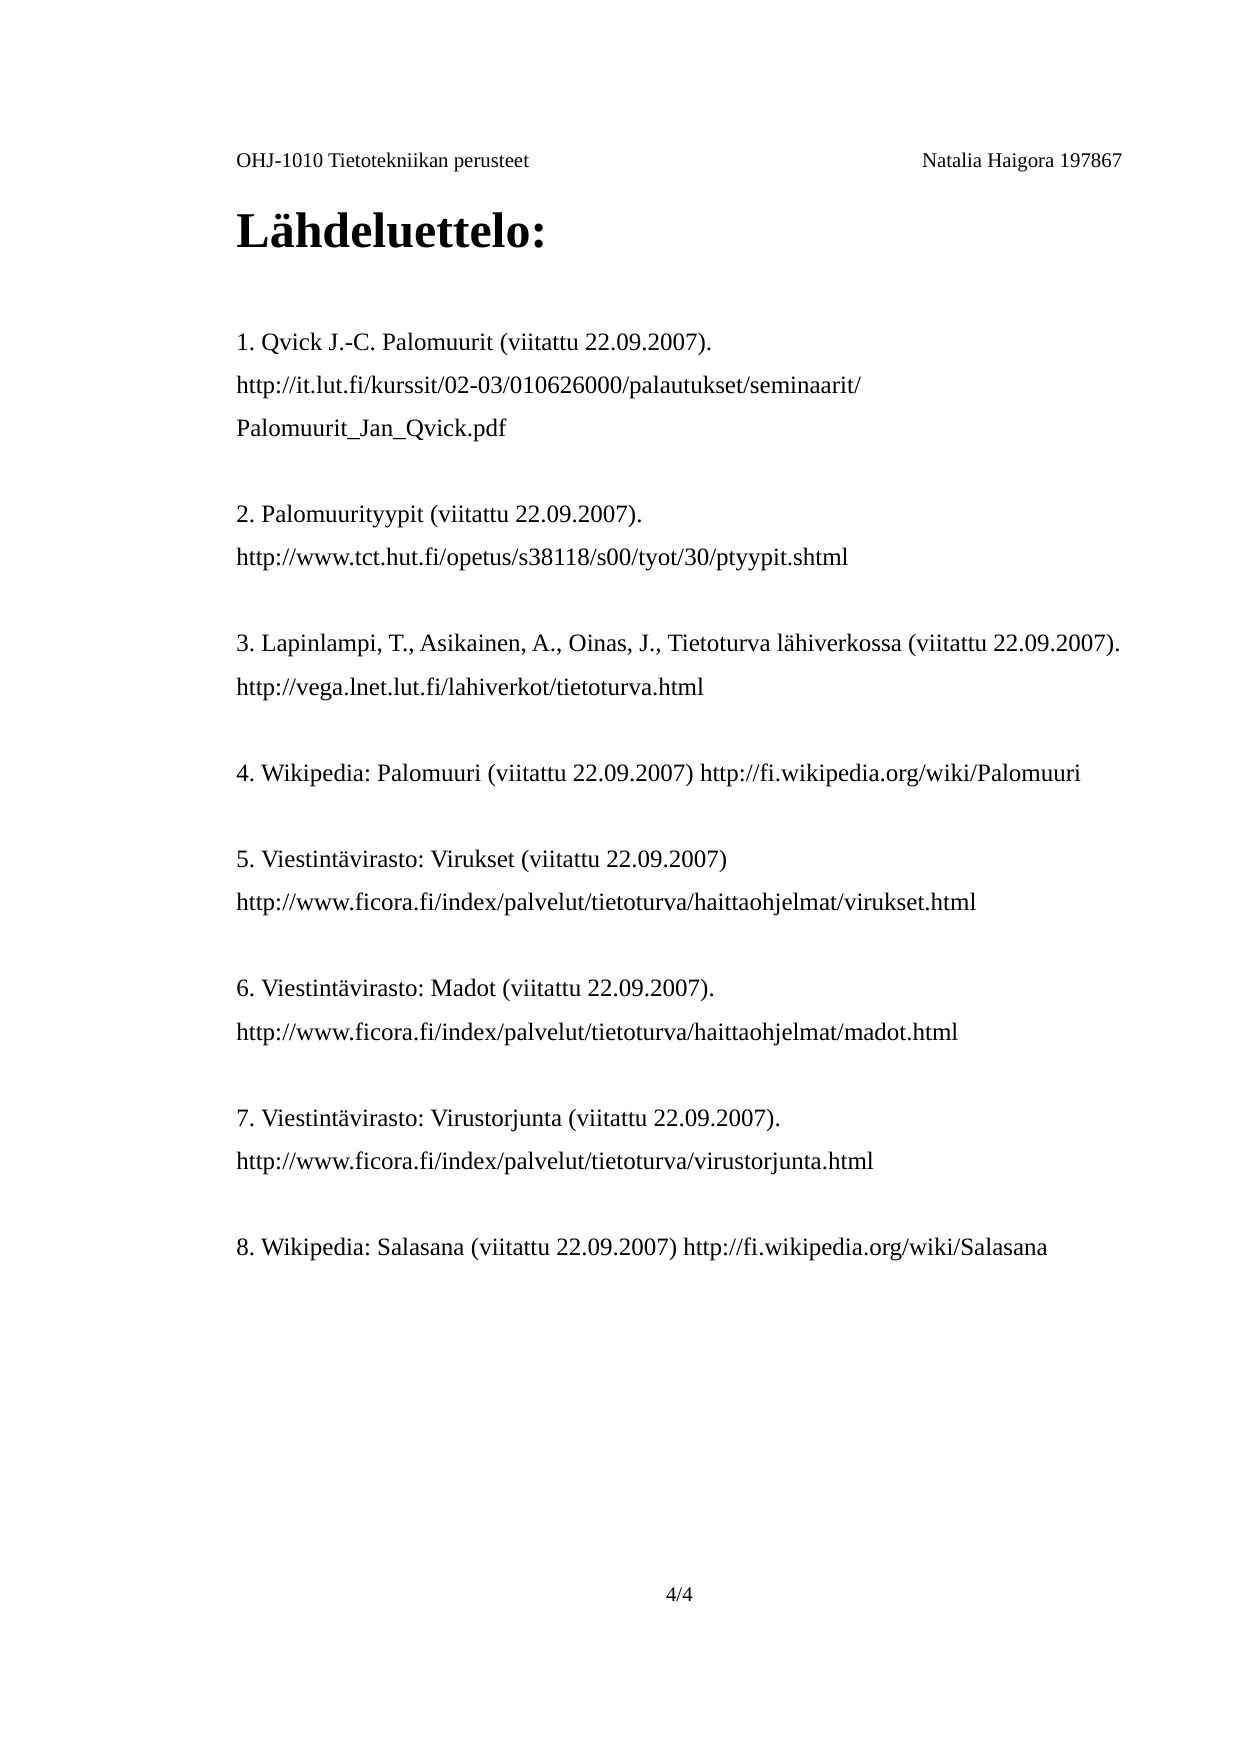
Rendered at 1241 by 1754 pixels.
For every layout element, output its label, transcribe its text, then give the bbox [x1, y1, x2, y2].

text http://it.lut.fi/kurssit/02-03/010626000/palautukset/seminaarit/Palomuurit_Jan_Qvick.pdf [236, 370, 1122, 442]
text 2. Palomuurityypit (viitattu 22.09.2007). http://www.tct.hut.fi/opetus/s38118/s00/tyot/30/ptyypit.shtml [236, 499, 1122, 571]
text 5. Viestintävirasto: Virukset (viitattu 22.09.2007) http://www.ficora.fi/index/palvelut/tietoturva/haittaohjelmat/virukset.html [236, 844, 1122, 916]
text 6. Viestintävirasto: Madot (viitattu 22.09.2007). http://www.ficora.fi/index/palvelut/tietoturva/haittaohjelmat/madot.html [236, 973, 1122, 1045]
text 3. Lapinlampi, T., Asikainen, A., Oinas, J., Tietoturva lähiverkossa (viitattu 22.09.2007). http://vega.lnet.lut.fi/lahiverkot/tietoturva.html [236, 628, 1122, 700]
subtitle Lähdeluettelo: [236, 201, 1122, 259]
text 8. Wikipedia: Salasana (viitattu 22.09.2007) http://fi.wikipedia.org/wiki/Salasana [236, 1232, 1122, 1261]
text 7. Viestintävirasto: Virustorjunta (viitattu 22.09.2007). http://www.ficora.fi/index/palvelut/tietoturva/virustorjunta.html [236, 1103, 1122, 1175]
text 4. Wikipedia: Palomuuri (viitattu 22.09.2007) http://fi.wikipedia.org/wiki/Palomuuri [236, 758, 1122, 787]
text 1. Qvick J.-C. Palomuurit (viitattu 22.09.2007). [236, 327, 1122, 355]
